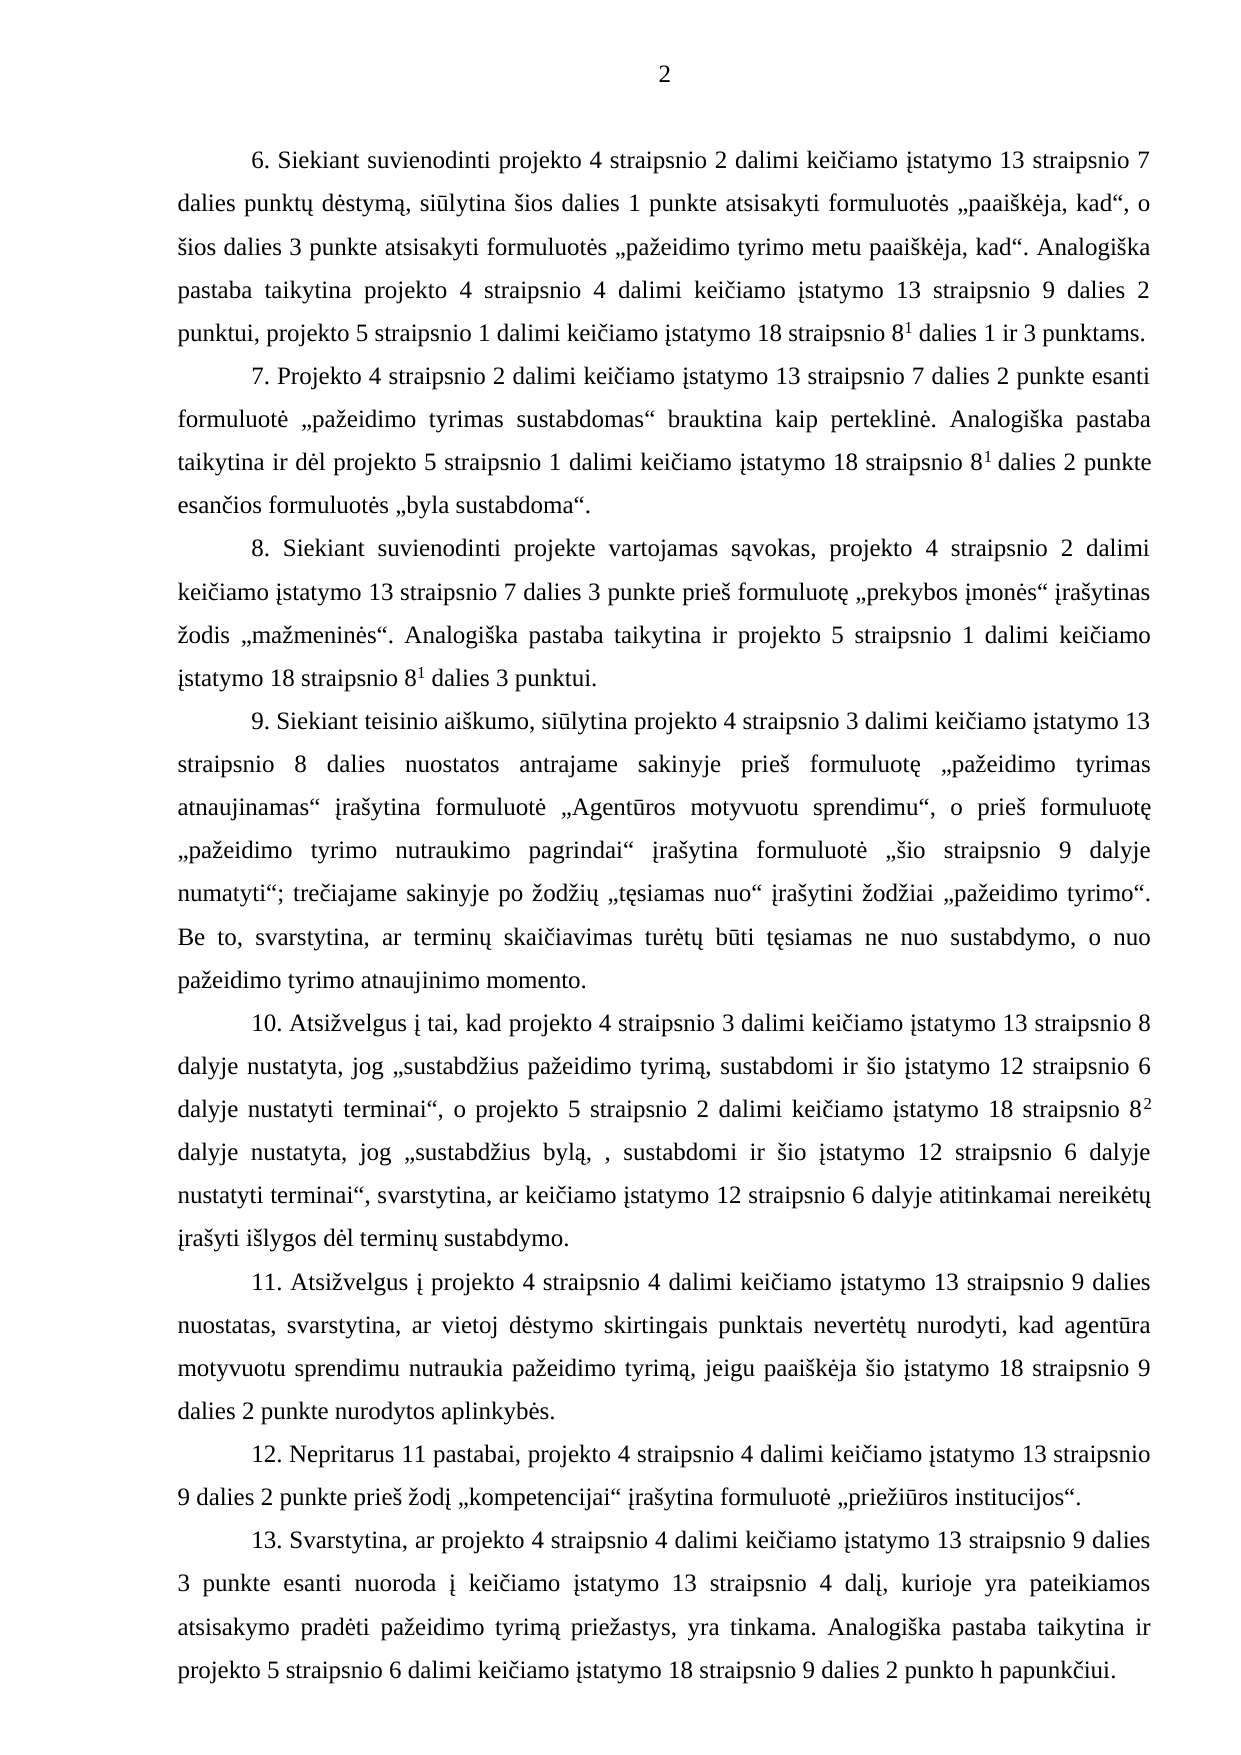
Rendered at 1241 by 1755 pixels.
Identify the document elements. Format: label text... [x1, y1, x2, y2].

text 10. Atsižvelgus į tai, kad projekto 4 straipsnio 3 dalimi keičiamo įstatymo 13 straipsnio 8 dalyje nustatyta, jog „sustabdžius pažeidimo tyrimą, sustabdomi ir šio įstatymo 12 straipsnio 6 dalyje nustatyti terminai“, o projekto 5 straipsnio 2 dalimi keičiamo įstatymo 18 straipsnio 82 dalyje nustatyta, jog „sustabdžius bylą, , sustabdomi ir šio įstatymo 12 straipsnio 6 dalyje nustatyti terminai“, svarstytina, ar keičiamo įstatymo 12 straipsnio 6 dalyje atitinkamai nereikėtų įrašyti išlygos dėl terminų sustabdymo. [177, 1008, 1152, 1252]
text 8. Siekiant suvienodinti projekte vartojamas sąvokas, projekto 4 straipsnio 2 dalimi keičiamo įstatymo 13 straipsnio 7 dalies 3 punkte prieš formuluotę „prekybos įmonės“ įrašytinas žodis „mažmeninės“. Analogiška pastaba taikytina ir projekto 5 straipsnio 1 dalimi keičiamo įstatymo 18 straipsnio 81 dalies 3 punktui. [177, 533, 1152, 692]
text 6. Siekiant suvienodinti projekto 4 straipsnio 2 dalimi keičiamo įstatymo 13 straipsnio 7 dalies punktų dėstymą, siūlytina šios dalies 1 punkte atsisakyti formuluotės „paaiškėja, kad“, o šios dalies 3 punkte atsisakyti formuluotės „pažeidimo tyrimo metu paaiškėja, kad“. Analogiška pastaba taikytina projekto 4 straipsnio 4 dalimi keičiamo įstatymo 13 straipsnio 9 dalies 2 punktui, projekto 5 straipsnio 1 dalimi keičiamo įstatymo 18 straipsnio 81 dalies 1 ir 3 punktams. [177, 145, 1152, 347]
text 7. Projekto 4 straipsnio 2 dalimi keičiamo įstatymo 13 straipsnio 7 dalies 2 punkte esanti formuluotė „pažeidimo tyrimas sustabdomas“ brauktina kaip perteklinė. Analogiška pastaba taikytina ir dėl projekto 5 straipsnio 1 dalimi keičiamo įstatymo 18 straipsnio 81 dalies 2 punkte esančios formuluotės „byla sustabdoma“. [177, 361, 1152, 519]
text 13. Svarstytina, ar projekto 4 straipsnio 4 dalimi keičiamo įstatymo 13 straipsnio 9 dalies 3 punkte esanti nuoroda į keičiamo įstatymo 13 straipsnio 4 dalį, kurioje yra pateikiamos atsisakymo pradėti pažeidimo tyrimą priežastys, yra tinkama. Analogiška pastaba taikytina ir projekto 5 straipsnio 6 dalimi keičiamo įstatymo 18 straipsnio 9 dalies 2 punkto h papunkčiui. [177, 1525, 1152, 1683]
text 9. Siekiant teisinio aiškumo, siūlytina projekto 4 straipsnio 3 dalimi keičiamo įstatymo 13 straipsnio 8 dalies nuostatos antrajame sakinyje prieš formuluotę „pažeidimo tyrimas atnaujinamas“ įrašytina formuluotė „Agentūros motyvuotu sprendimu“, o prieš formuluotę „pažeidimo tyrimo nutraukimo pagrindai“ įrašytina formuluotė „šio straipsnio 9 dalyje numatyti“; trečiajame sakinyje po žodžių „tęsiamas nuo“ įrašytini žodžiai „pažeidimo tyrimo“. Be to, svarstytina, ar terminų skaičiavimas turėtų būti tęsiamas ne nuo sustabdymo, o nuo pažeidimo tyrimo atnaujinimo momento. [177, 706, 1152, 993]
text 12. Nepritarus 11 pastabai, projekto 4 straipsnio 4 dalimi keičiamo įstatymo 13 straipsnio 9 dalies 2 punkte prieš žodį „kompetencijai“ įrašytina formuluotė „priežiūros institucijos“. [177, 1439, 1152, 1511]
text 11. Atsižvelgus į projekto 4 straipsnio 4 dalimi keičiamo įstatymo 13 straipsnio 9 dalies nuostatas, svarstytina, ar vietoj dėstymo skirtingais punktais nevertėtų nurodyti, kad agentūra motyvuotu sprendimu nutraukia pažeidimo tyrimą, jeigu paaiškėja šio įstatymo 18 straipsnio 9 dalies 2 punkte nurodytos aplinkybės. [177, 1267, 1152, 1425]
